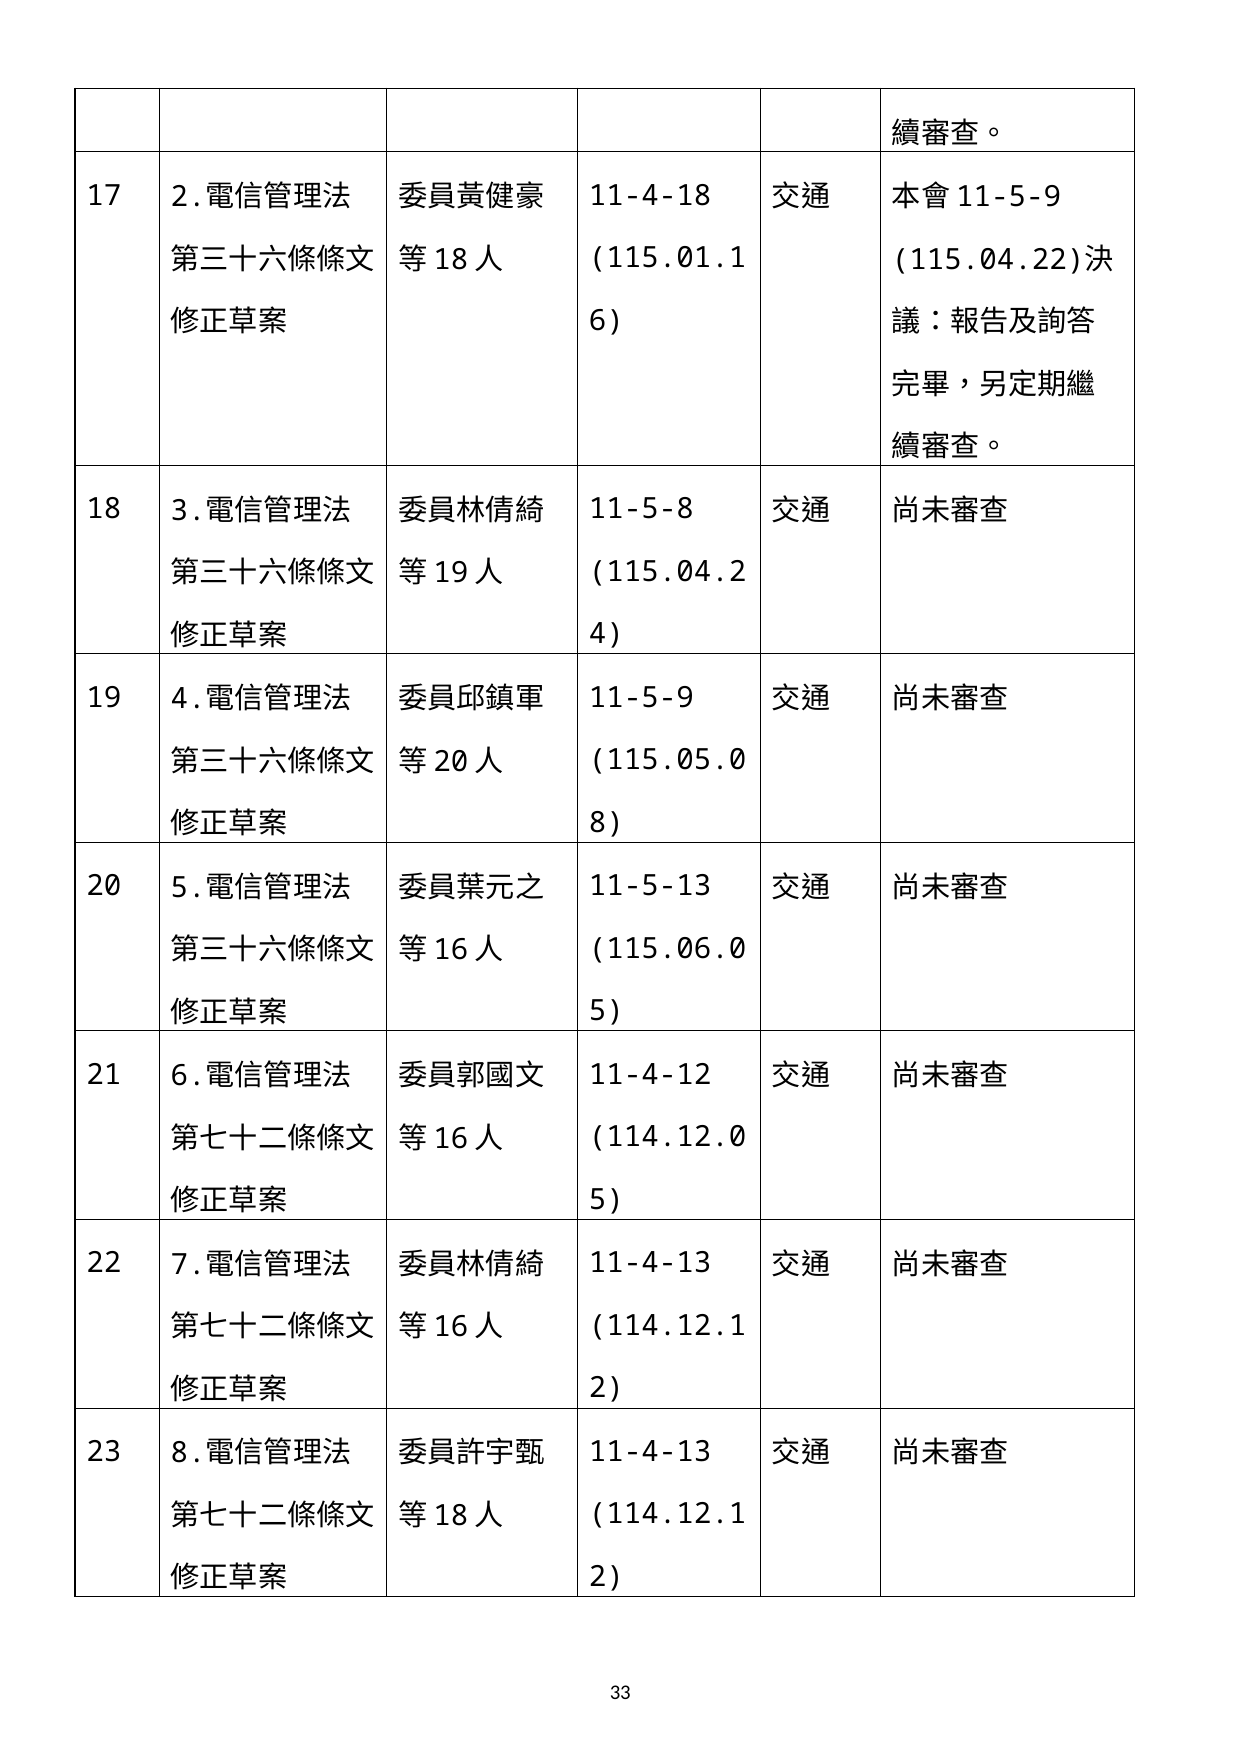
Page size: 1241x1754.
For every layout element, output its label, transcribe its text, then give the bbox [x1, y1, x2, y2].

table_cell 2.電信管理法第三十六條條文修正草案 [160, 152, 386, 465]
table_cell 22 [76, 1220, 159, 1407]
table_cell [578, 89, 760, 151]
table_cell 6.電信管理法第七十二條條文修正草案 [160, 1031, 386, 1219]
table_cell 21 [76, 1031, 159, 1219]
table_cell 委員黃健豪等18人 [387, 152, 577, 465]
table_cell 交通 [761, 654, 880, 842]
table_cell [160, 89, 386, 151]
table_cell 委員林倩綺等16人 [387, 1220, 577, 1407]
table_cell 委員許宇甄等18人 [387, 1409, 577, 1596]
table_cell 11-4-13 (114.12.12) [578, 1220, 760, 1407]
table_cell 23 [76, 1409, 159, 1596]
table_cell [761, 89, 880, 151]
table_cell 交通 [761, 1031, 880, 1219]
table_cell 7.電信管理法第七十二條條文修正草案 [160, 1220, 386, 1407]
table_cell 交通 [761, 1220, 880, 1407]
table_cell 本會11-5-9 (115.04.22)決議：報告及詢答完畢，另定期繼續審查。 [881, 152, 1134, 465]
table_cell 尚未審查 [881, 1031, 1134, 1219]
table_cell 18 [76, 466, 159, 653]
table_cell 委員葉元之等16人 [387, 843, 577, 1030]
table_cell 5.電信管理法第三十六條條文修正草案 [160, 843, 386, 1030]
table_cell 20 [76, 843, 159, 1030]
table_cell [387, 89, 577, 151]
table_cell 11-4-13 (114.12.12) [578, 1409, 760, 1596]
table_cell 17 [76, 152, 159, 465]
table_cell 11-5-13 (115.06.05) [578, 843, 760, 1030]
table_cell 11-5-9 (115.05.08) [578, 654, 760, 842]
table_cell 8.電信管理法第七十二條條文修正草案 [160, 1409, 386, 1596]
table_cell 19 [76, 654, 159, 842]
table_cell 尚未審查 [881, 654, 1134, 842]
table_cell 11-5-8 (115.04.24) [578, 466, 760, 653]
table_cell 尚未審查 [881, 843, 1134, 1030]
table_cell 交通 [761, 466, 880, 653]
table_cell 交通 [761, 152, 880, 465]
table_cell 3.電信管理法第三十六條條文修正草案 [160, 466, 386, 653]
table_cell 續審查。 [881, 89, 1134, 151]
table_cell 尚未審查 [881, 1409, 1134, 1596]
table_cell 尚未審查 [881, 1220, 1134, 1407]
table_cell 尚未審查 [881, 466, 1134, 653]
table_cell [76, 89, 159, 151]
table_cell 4.電信管理法第三十六條條文修正草案 [160, 654, 386, 842]
table_cell 11-4-18 (115.01.16) [578, 152, 760, 465]
table_cell 11-4-12 (114.12.05) [578, 1031, 760, 1219]
table_cell 交通 [761, 843, 880, 1030]
table_cell 委員邱鎮軍等20人 [387, 654, 577, 842]
table_cell 委員郭國文等16人 [387, 1031, 577, 1219]
table_cell 交通 [761, 1409, 880, 1596]
table_cell 委員林倩綺等19人 [387, 466, 577, 653]
